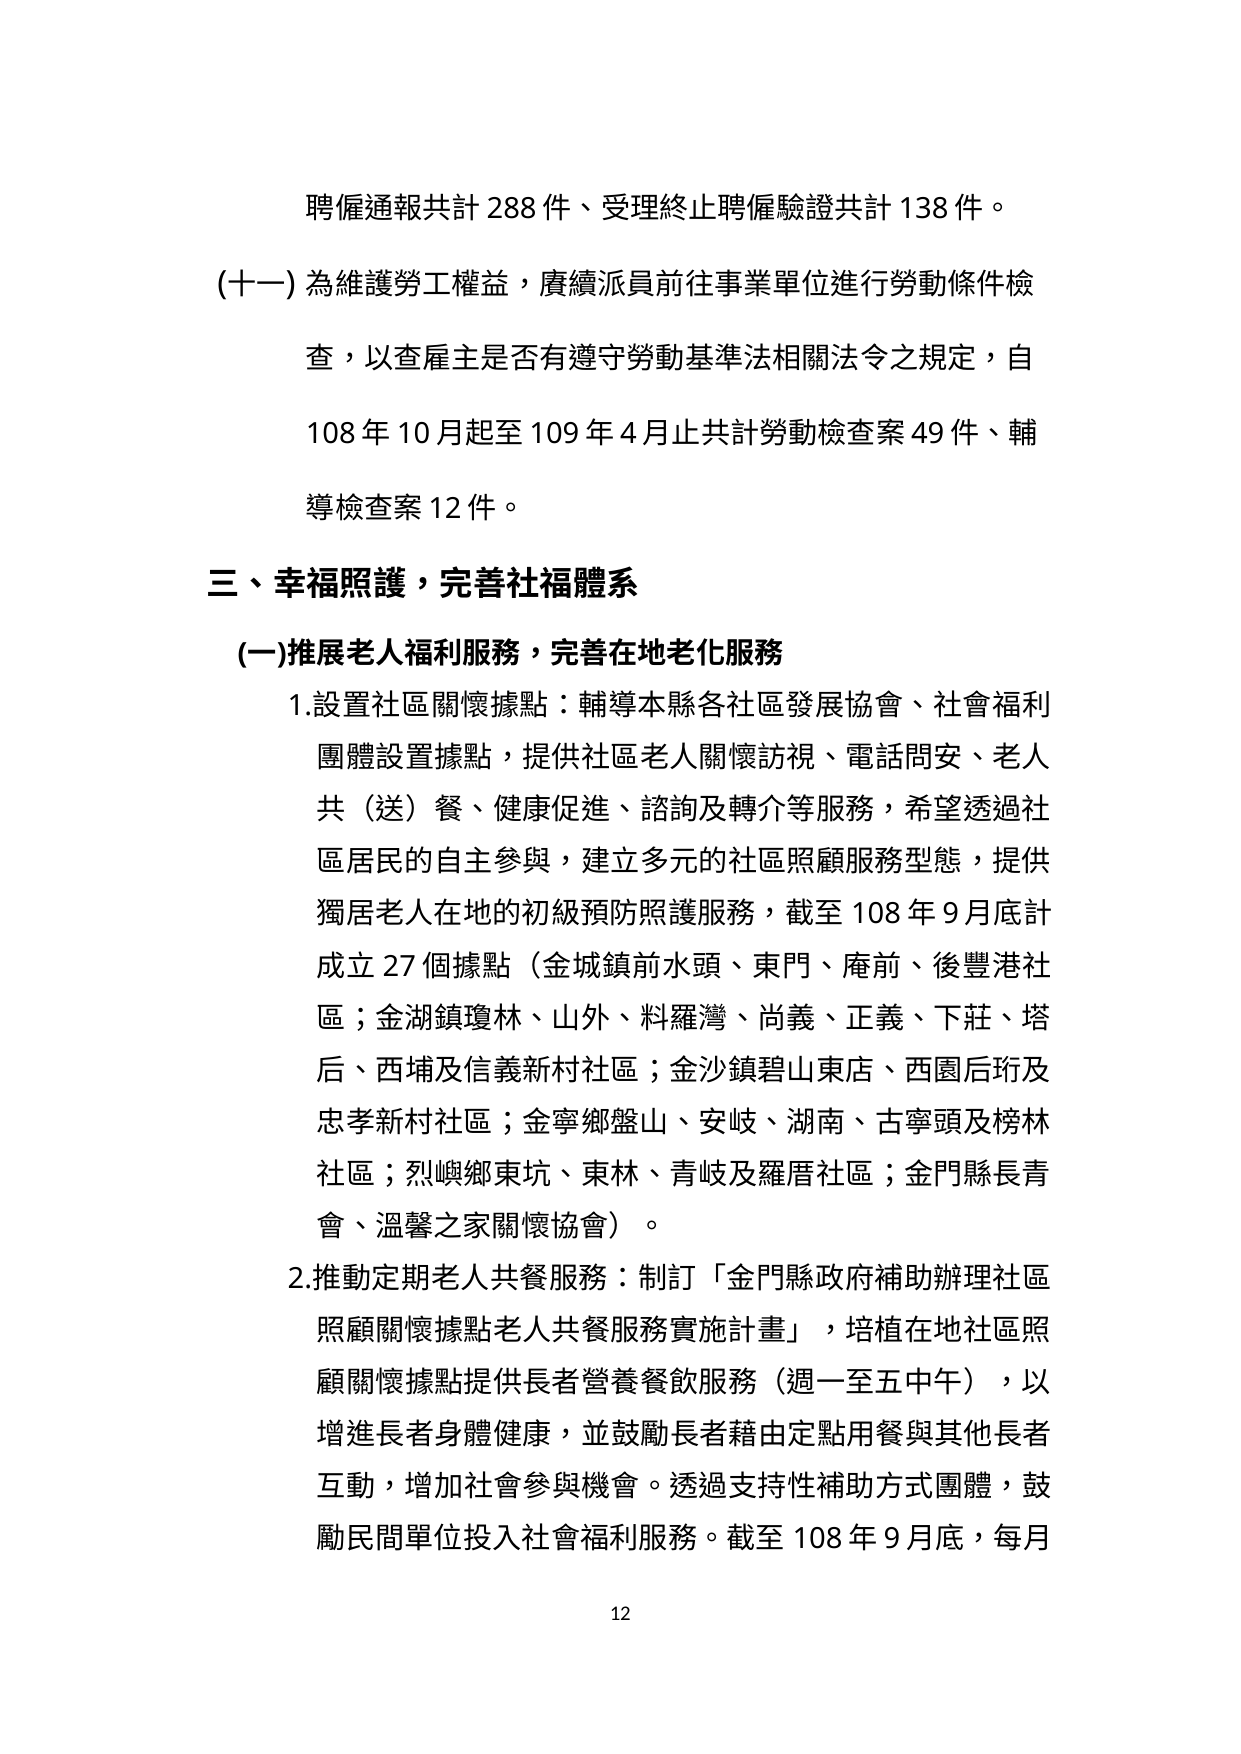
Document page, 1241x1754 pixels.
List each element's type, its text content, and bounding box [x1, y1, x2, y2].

list 為維護勞工權益，賡續派員前往事業單位進行勞動條件檢查，以查雇主是否有遵守勞動基準法相關法令之規定，自108年10月起至109年4月止共計勞動檢查案49件、輔導檢查案12件。 [217, 237, 1053, 537]
text 2.推動定期老人共餐服務：制訂「金門縣政府補助辦理社區照顧關懷據點老人共餐服務實施計畫」，培植在地社區照顧關懷據點提供長者營養餐飲服務（週一至五中午），以增進長者身體健康，並鼓勵長者藉由定點用餐與其他長者互動，增加社會參與機會。透過支持性補助方式團體，鼓勵民間單位投入社會福利服務。截至108年9月底，每月 [287, 1247, 1053, 1559]
text 三、幸福照護，完善社福體系 [206, 537, 1053, 612]
list 推展老人福利服務，完善在地老化服務 [237, 622, 1053, 674]
list 聘僱通報共計288件、受理終止聘僱驗證共計138件。 [247, 162, 1053, 237]
text 1.設置社區關懷據點：輔導本縣各社區發展協會、社會福利團體設置據點，提供社區老人關懷訪視、電話問安、老人共（送）餐、健康促進、諮詢及轉介等服務，希望透過社區居民的自主參與，建立多元的社區照顧服務型態，提供獨居老人在地的初級預防照護服務，截至108年9月底計成立27個據點（金城鎮前水頭、東門、庵前、後豐港社區；金湖鎮瓊林、山外、料羅灣、尚義、正義、下莊、塔后、西埔及信義新村社區；金沙鎮碧山東店、西園后珩及忠孝新村社區；金寧鄉盤山、安岐、湖南、古寧頭及榜林社區；烈嶼鄉東坑、東林、青岐及羅厝社區；金門縣長青會、溫馨之家關懷協會）。 [287, 674, 1053, 1247]
